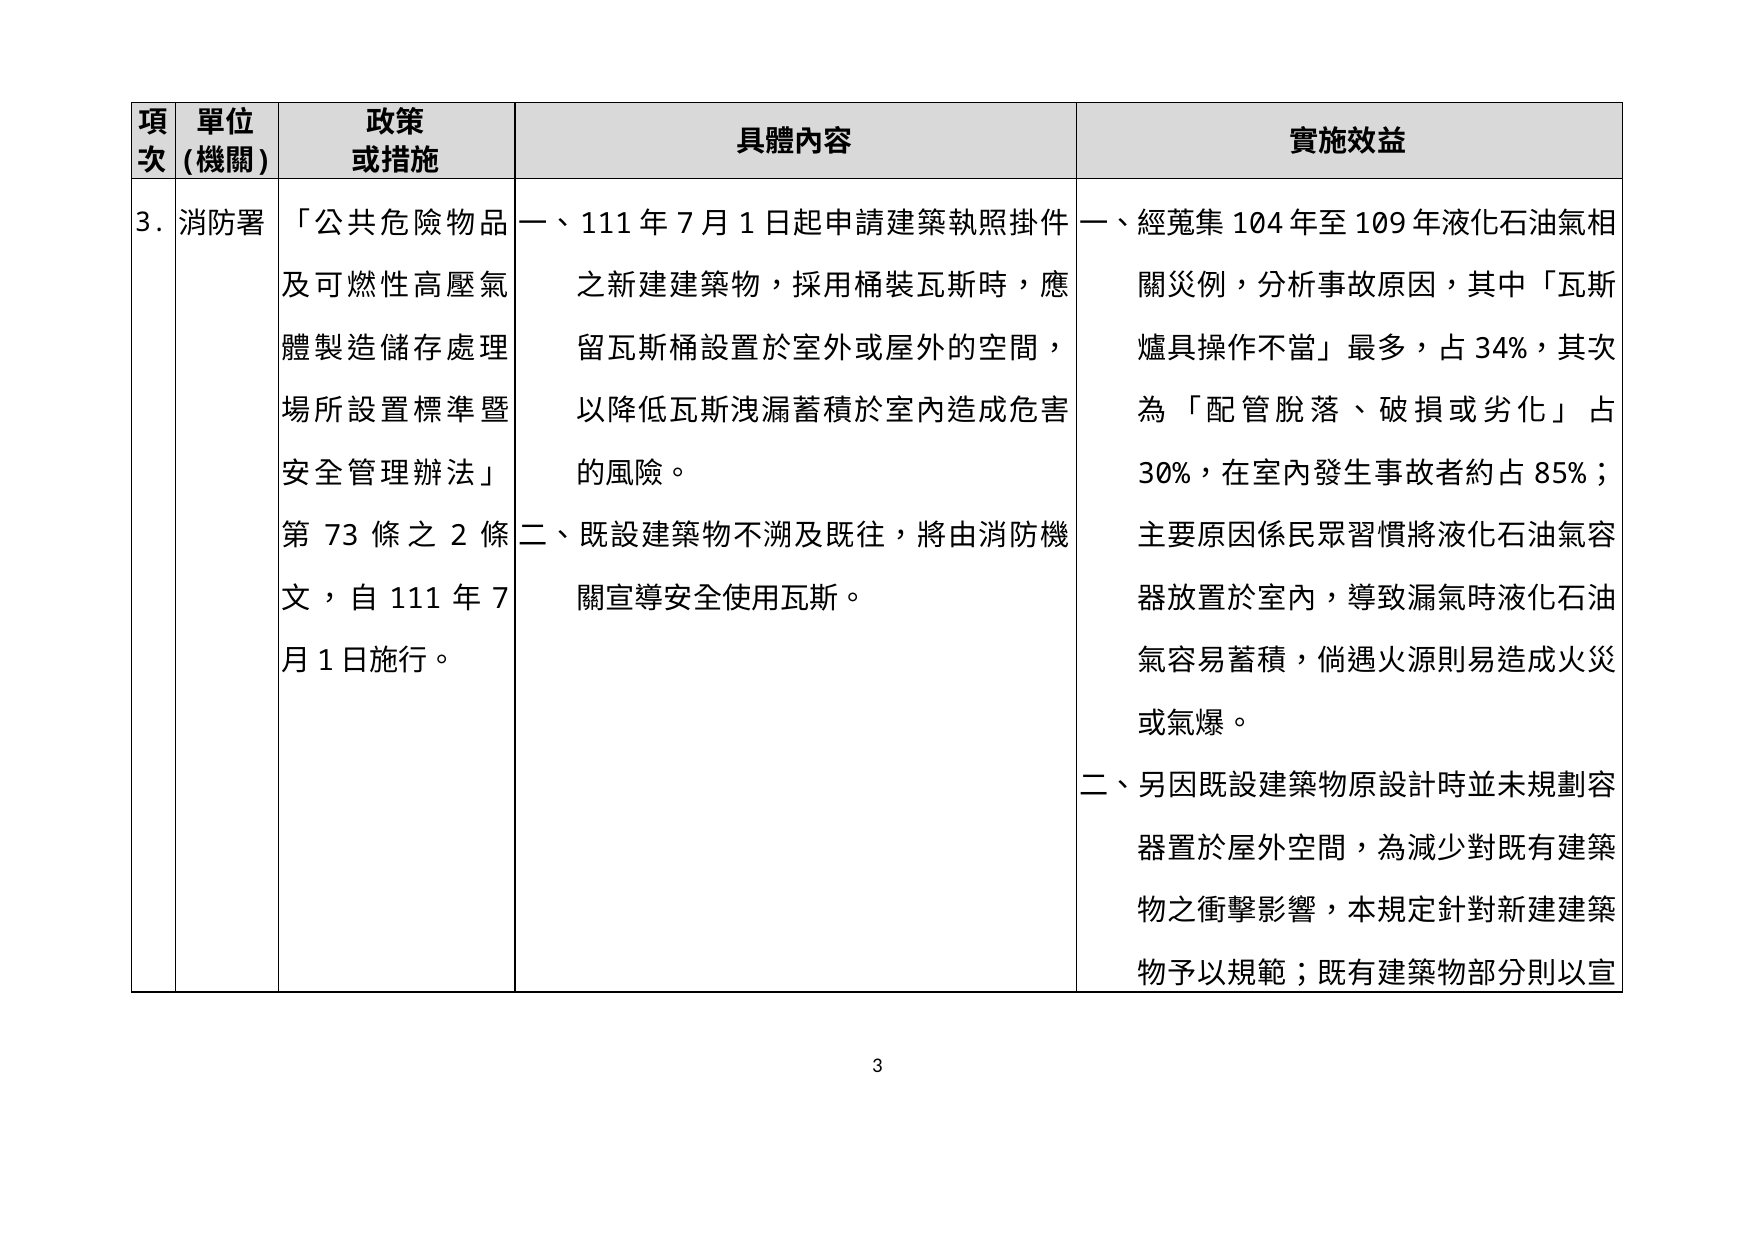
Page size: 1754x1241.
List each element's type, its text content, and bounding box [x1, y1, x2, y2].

table_cell 一、111年7月1日起申請建築執照掛件之新建建築物，採用桶裝瓦斯時，應留瓦斯桶設置於室外或屋外的空間，以降低瓦斯洩漏蓄積於室內造成危害的風險。 二、既設建築物不溯及既往，將由消防機關宣導安全使用瓦斯。 [516, 179, 1076, 991]
table_cell [132, 179, 175, 991]
table_header 政策 或措施 [279, 103, 514, 178]
table_header 實施效益 [1077, 103, 1622, 178]
table_cell 一、經蒐集104年至109年液化石油氣相關災例，分析事故原因，其中「瓦斯爐具操作不當」最多，占34%，其次為「配管脫落、破損或劣化」占30%，在室內發生事故者約占85%；主要原因係民眾習慣將液化石油氣容器放置於室內，導致漏氣時液化石油氣容易蓄積，倘遇火源則易造成火災或氣爆。 二、另因既設建築物原設計時並未規劃容器置於屋外空間，為減少對既有建築物之衝擊影響，本規定針對新建建築物予以規範；既有建築物部分則以宣 [1077, 179, 1622, 991]
table_header 具體內容 [516, 103, 1076, 178]
table_cell 「公共危險物品及可燃性高壓氣體製造儲存處理場所設置標準暨安全管理辦法」第73條之2條文，自111年7月1日施行。 [279, 179, 514, 991]
table_cell 消防署 [176, 179, 278, 991]
table_header 項次 [132, 103, 175, 178]
table_header 單位(機關) [176, 103, 278, 178]
